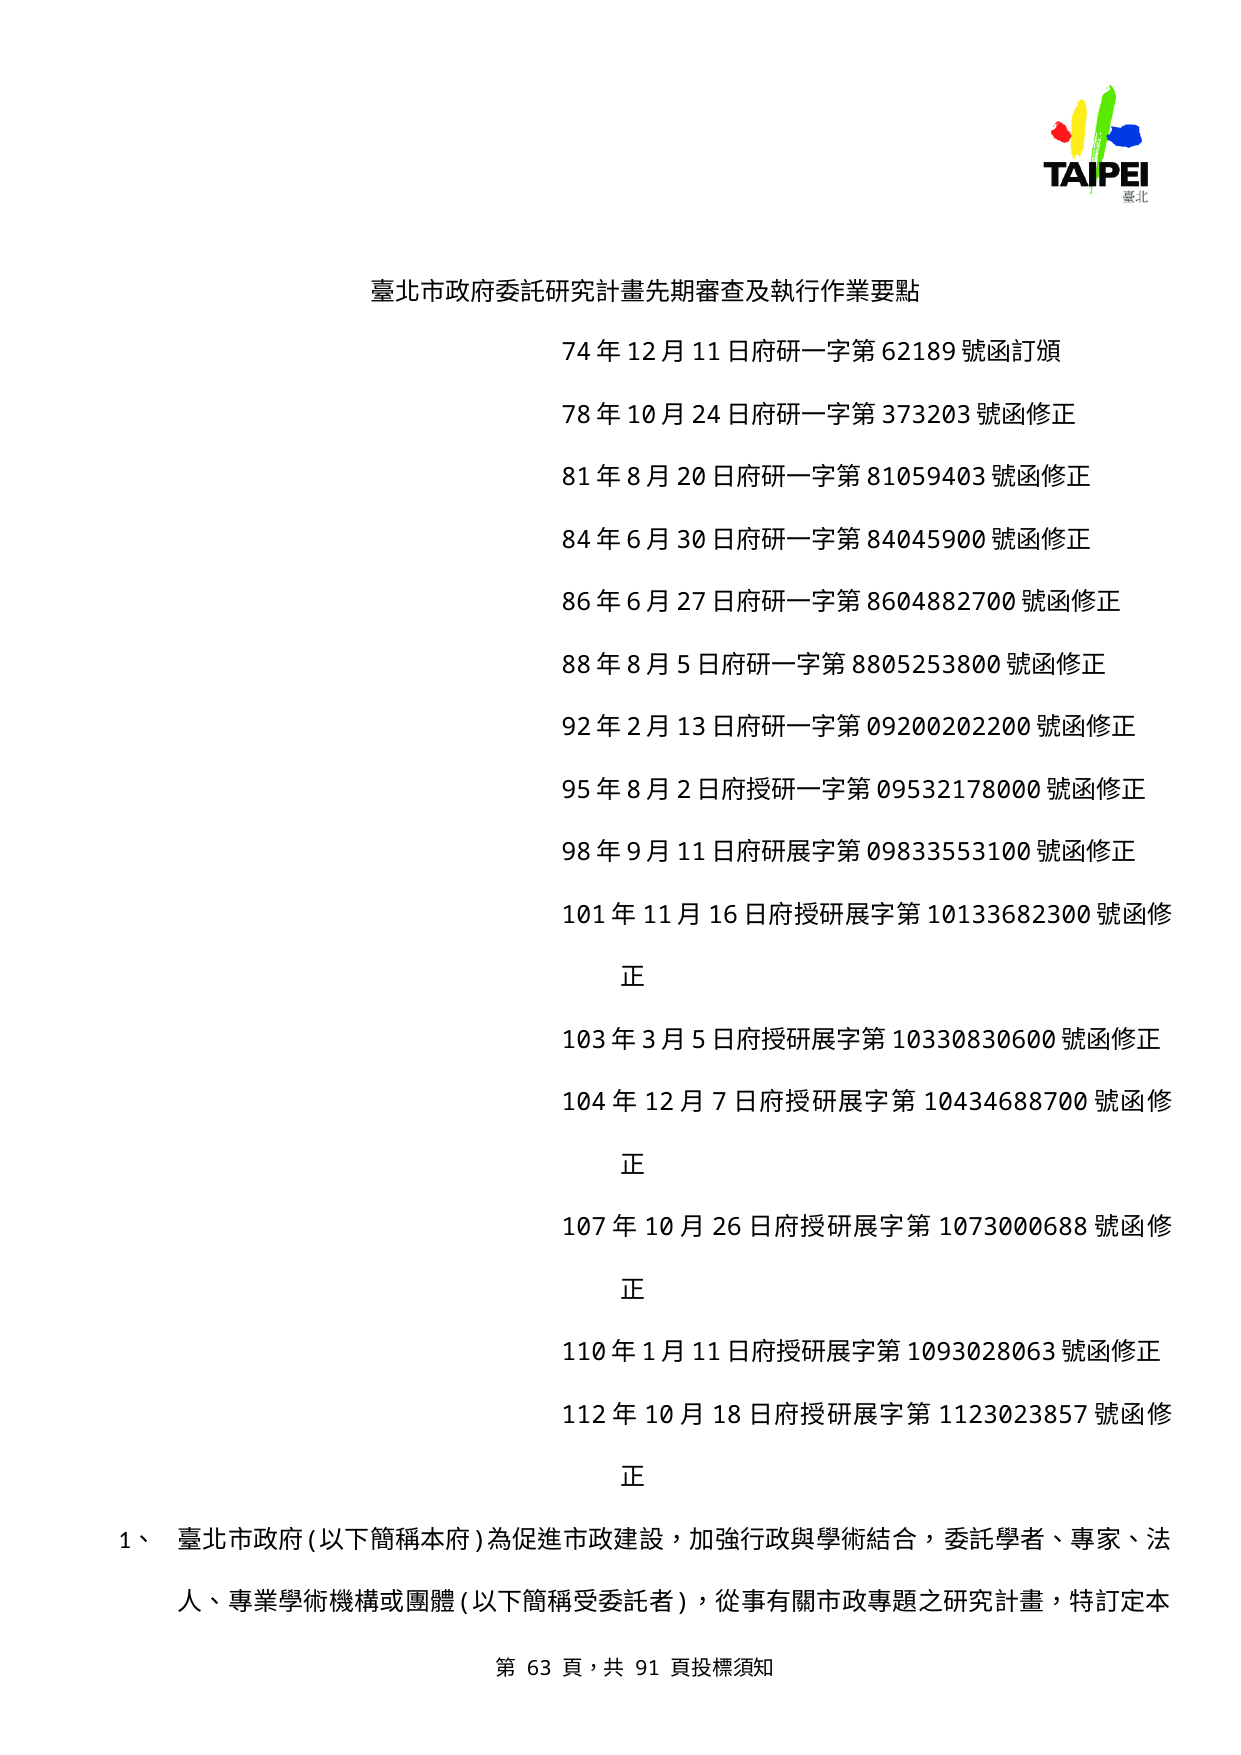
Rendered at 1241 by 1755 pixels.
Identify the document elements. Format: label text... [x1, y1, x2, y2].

text 92年2月13日府研一字第09200202200號函修正 [561, 683, 1172, 746]
text 86年6月27日府研一字第8604882700號函修正 [561, 558, 1172, 621]
text 臺北市政府委託研究計畫先期審查及執行作業要點 [118, 272, 1173, 308]
text 84年6月30日府研一字第84045900號函修正 [561, 496, 1172, 558]
text 81年8月20日府研一字第81059403號函修正 [561, 433, 1172, 496]
text 78年10月24日府研一字第373203號函修正 [561, 371, 1172, 433]
text 107年10月26日府授研展字第1073000688號函修正 [561, 1183, 1172, 1308]
text 88年8月5日府研一字第8805253800號函修正 [561, 621, 1172, 683]
text 95年8月2日府授研一字第09532178000號函修正 [561, 746, 1172, 808]
text 74年12月11日府研一字第62189號函訂頒 [561, 308, 1172, 371]
text 98年9月11日府研展字第09833553100號函修正 [561, 808, 1172, 871]
text 103年3月5日府授研展字第10330830600號函修正 [561, 996, 1172, 1058]
text 104年12月7日府授研展字第10434688700號函修正 [561, 1058, 1172, 1183]
list 臺北市政府(以下簡稱本府)為促進市政建設，加強行政與學術結合，委託學者、專家、法人、專業學術機構或團體(以下簡稱受委託者)，從事有關市政專題之研究計畫，特訂定本要點。 [118, 1496, 1172, 1621]
text 110年1月11日府授研展字第1093028063號函修正 [561, 1308, 1172, 1371]
text 101年11月16日府授研展字第10133682300號函修正 [561, 871, 1172, 996]
text 112年10月18日府授研展字第1123023857號函修正 [561, 1371, 1172, 1496]
